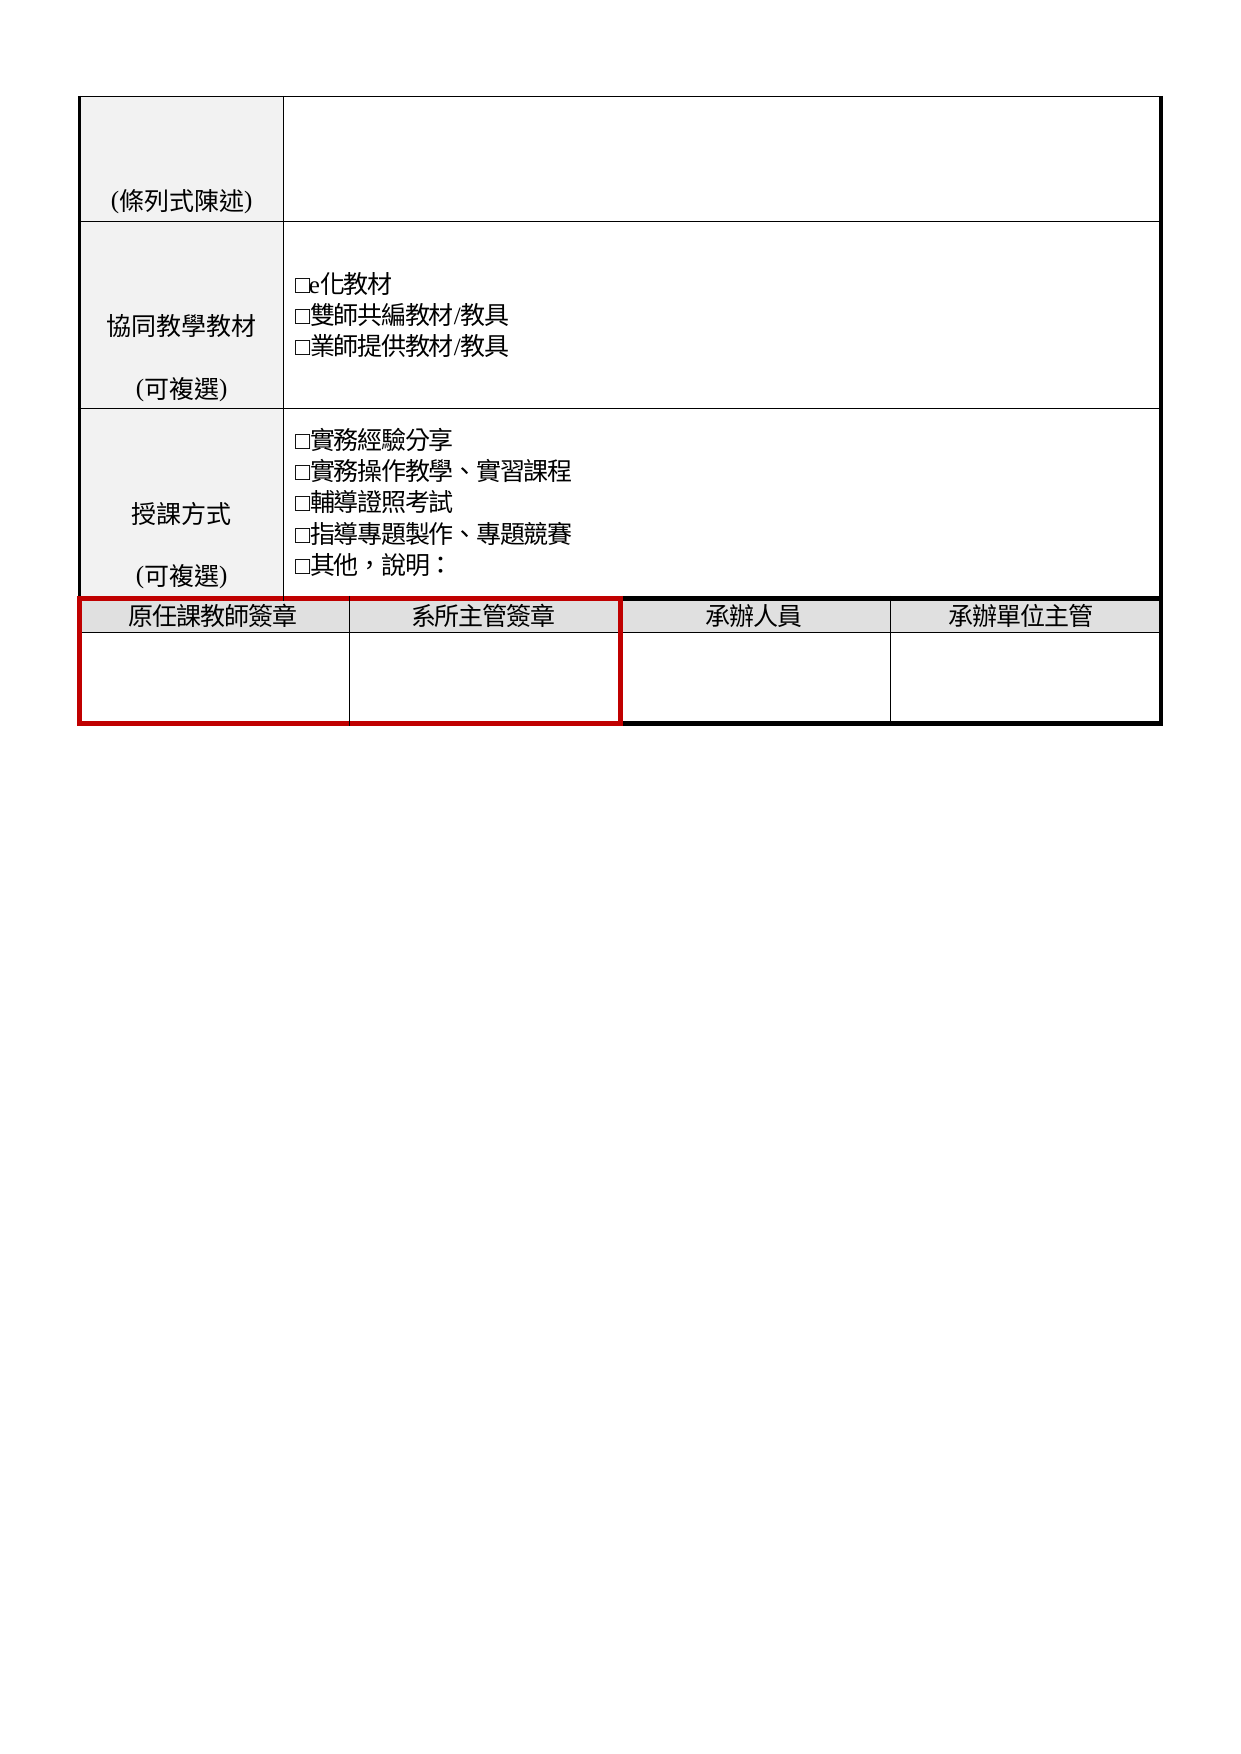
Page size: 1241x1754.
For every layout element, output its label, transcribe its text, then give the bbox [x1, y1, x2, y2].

table_cell □實務經驗分享 □實務操作教學、實習課程 □輔導證照考試 □指導專題製作、專題競賽 □其他，說明： [284, 409, 1159, 596]
table_cell [82, 633, 349, 721]
table_cell [891, 633, 1159, 721]
table_cell □e化教材 □雙師共編教材/教具 □業師提供教材/教具 [284, 222, 1159, 408]
table_cell (條列式陳述) [81, 97, 283, 221]
table_cell 原任課教師簽章 [82, 601, 349, 632]
table_cell 協同教學教材 (可複選) [81, 222, 283, 408]
table_cell [623, 633, 890, 721]
table_cell 授課方式 (可複選) [81, 409, 283, 596]
table_cell [350, 633, 618, 721]
table_cell 承辦人員 [623, 601, 890, 632]
table_cell [284, 97, 1159, 221]
table_cell 系所主管簽章 [350, 601, 618, 632]
table_cell 承辦單位主管 [891, 601, 1159, 632]
